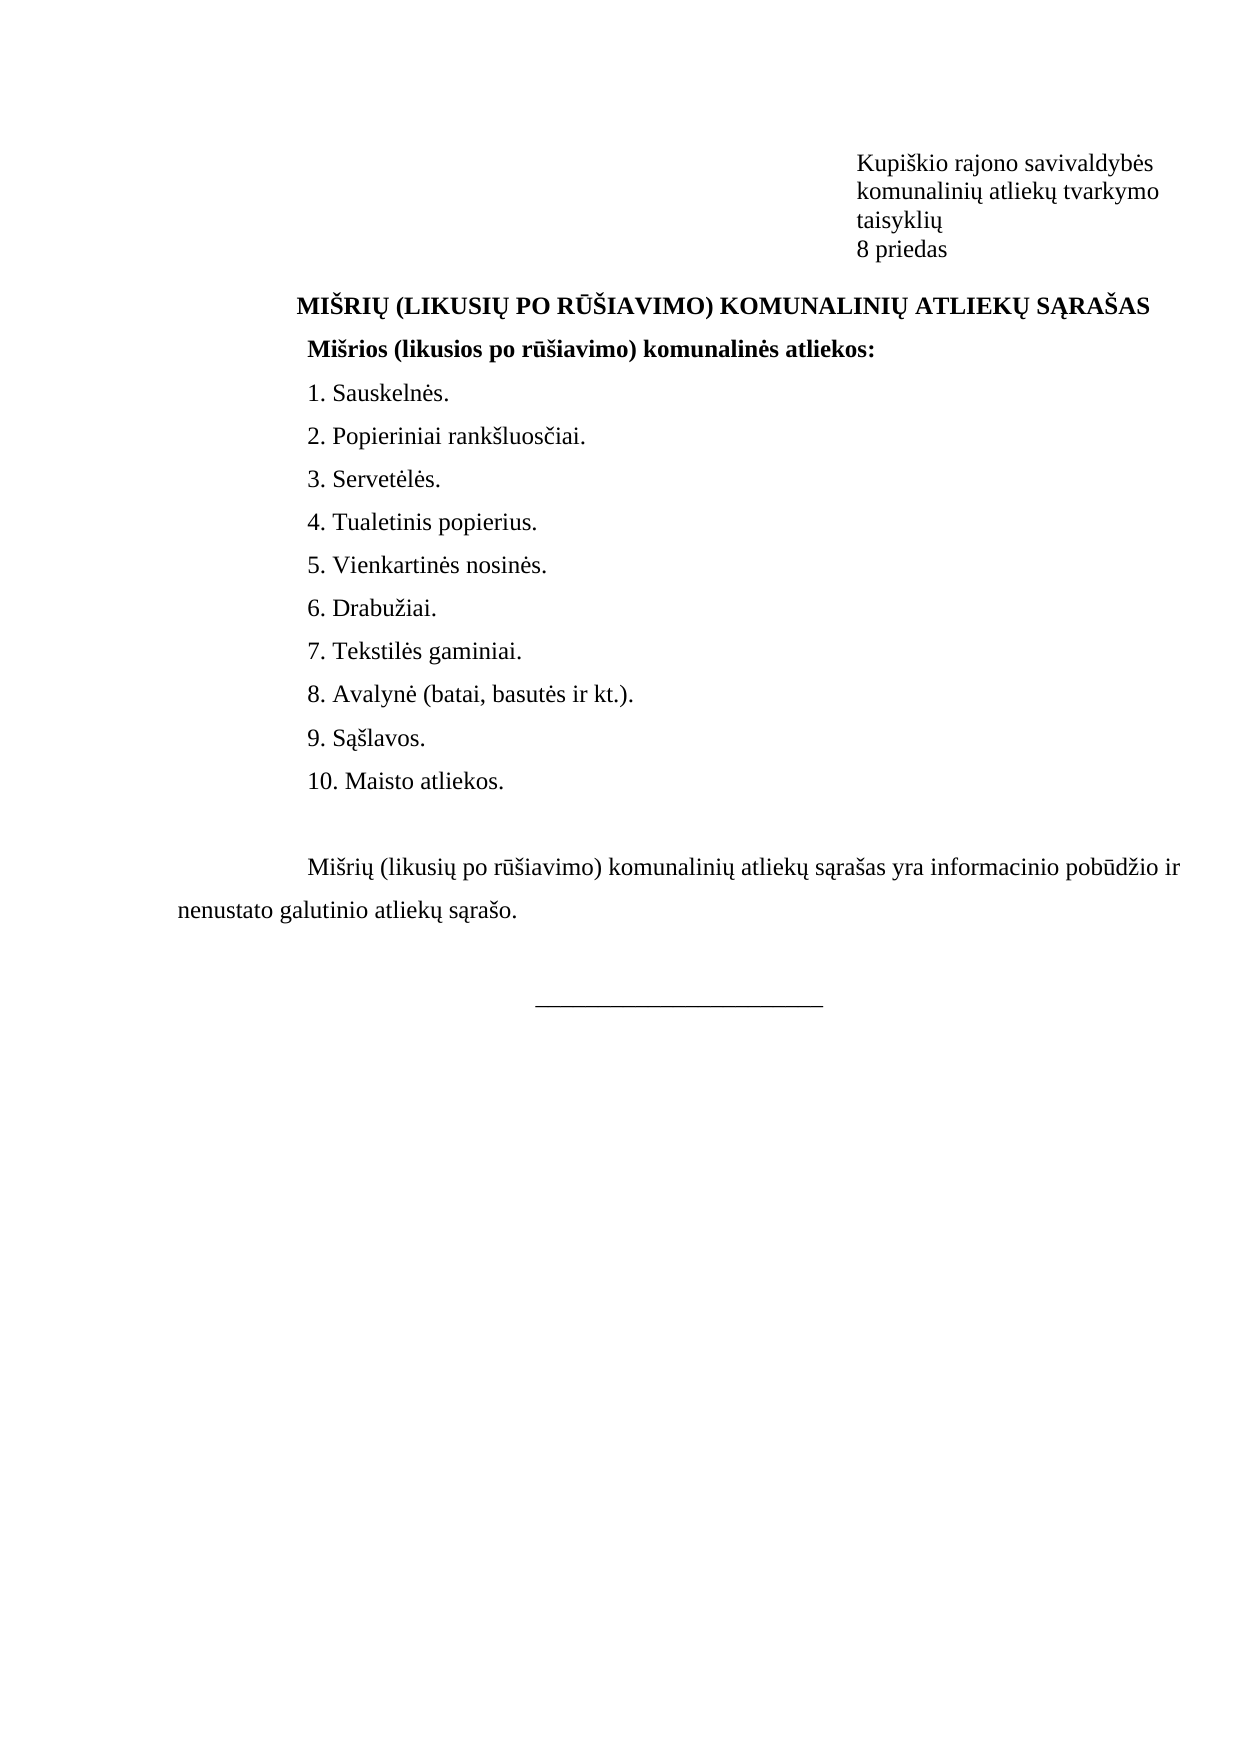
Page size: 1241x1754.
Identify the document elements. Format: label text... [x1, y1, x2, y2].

text 8 priedas [856, 234, 1181, 263]
text Mišrių (likusių po rūšiavimo) komunalinių atliekų sąrašas yra informacinio pobūdžio ir nenustato galutinio atliekų sąrašo. [177, 852, 1181, 924]
text _______________________ [177, 981, 1181, 1010]
text Mišrios (likusios po rūšiavimo) komunalinės atliekos: [177, 334, 1181, 363]
text Kupiškio rajono savivaldybės komunalinių atliekų tvarkymo taisyklių [856, 148, 1181, 234]
text 7. Tekstilės gaminiai. [177, 636, 1181, 665]
text 4. Tualetinis popierius. [177, 507, 1181, 536]
text 10. Maisto atliekos. [177, 766, 1181, 794]
text 9. Sąšlavos. [177, 723, 1181, 751]
text MIŠRIŲ (LIKUSIŲ PO RŪŠIAVIMO) KOMUNALINIŲ ATLIEKŲ SĄRAŠAS [177, 291, 1181, 320]
text 5. Vienkartinės nosinės. [177, 550, 1181, 579]
text 2. Popieriniai rankšluosčiai. [177, 421, 1181, 449]
text 8. Avalynė (batai, basutės ir kt.). [177, 679, 1181, 708]
text 6. Drabužiai. [177, 593, 1181, 622]
text 3. Servetėlės. [177, 464, 1181, 493]
text 1. Sauskelnės. [177, 378, 1181, 406]
